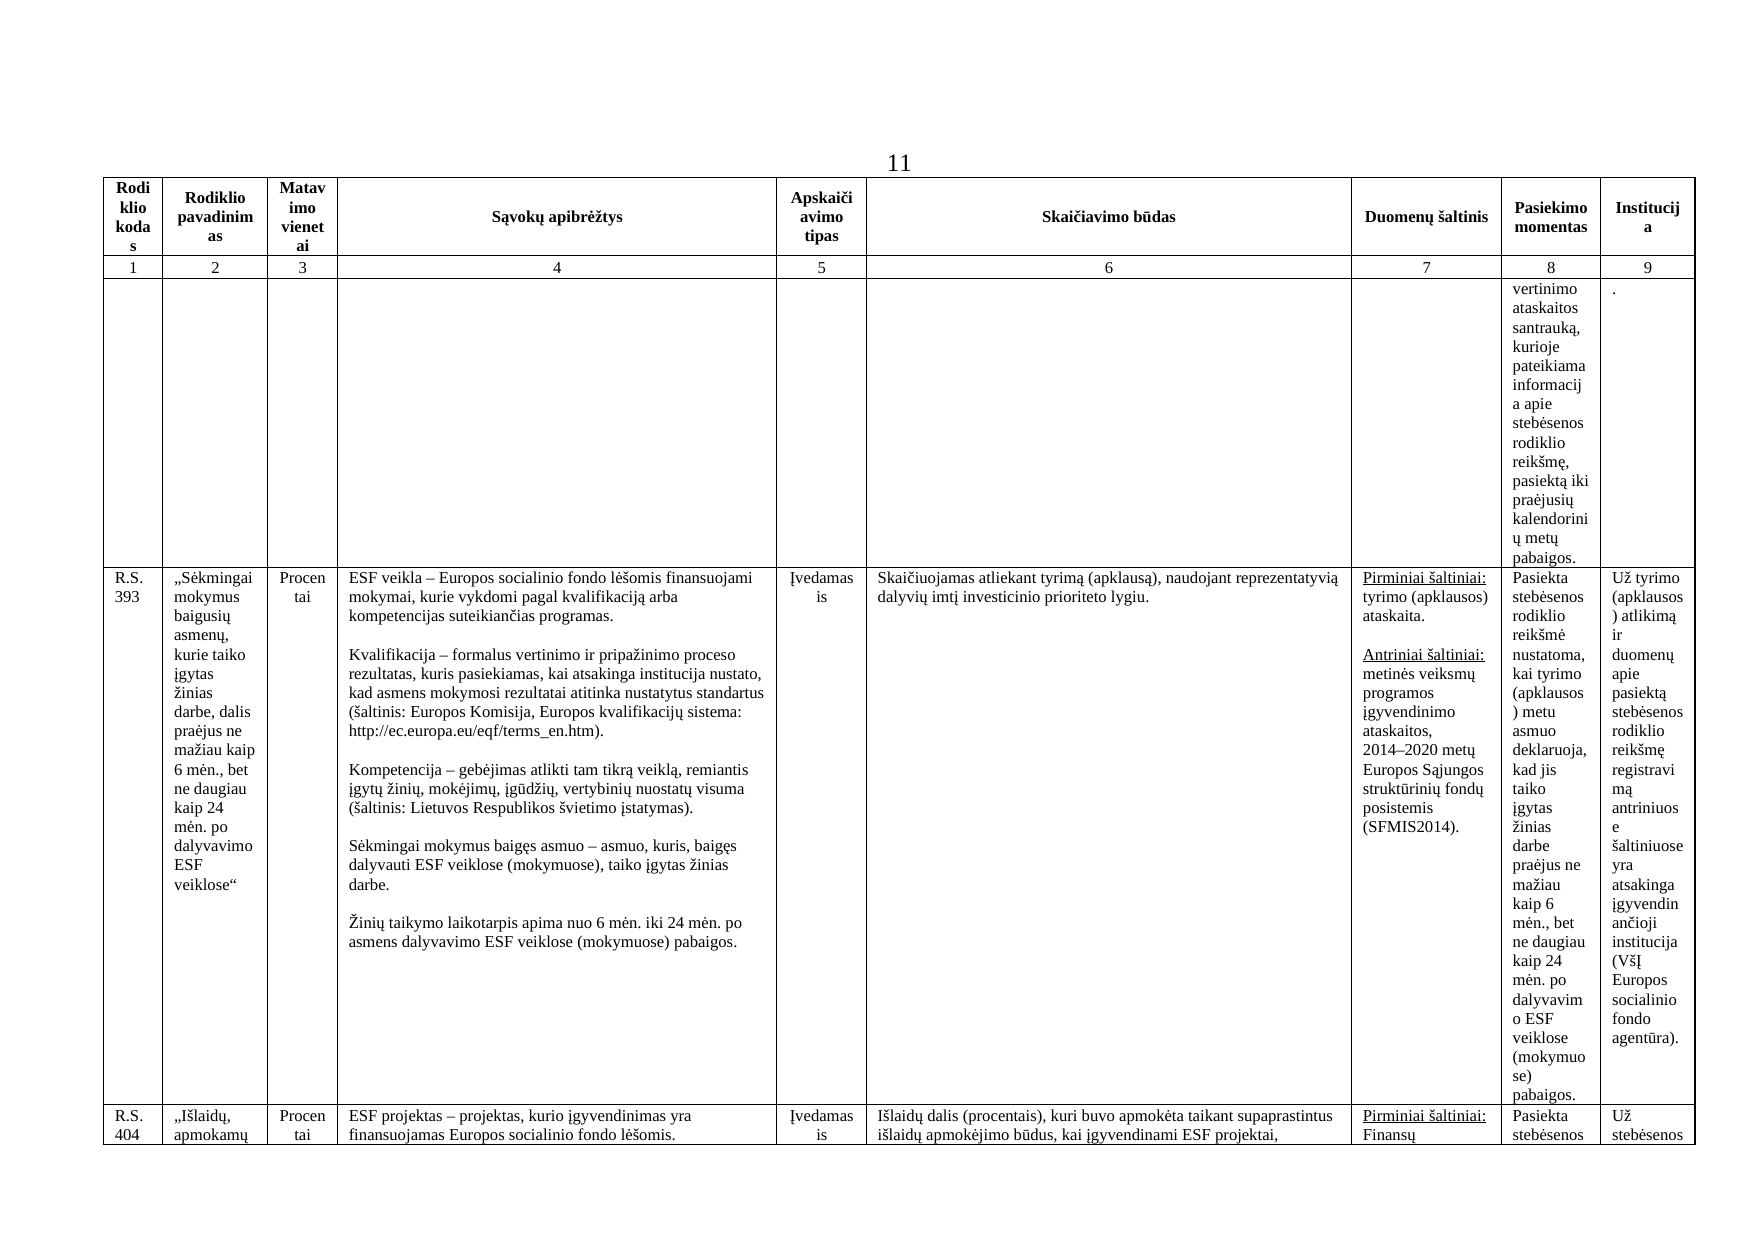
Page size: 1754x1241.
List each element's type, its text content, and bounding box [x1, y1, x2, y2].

table_cell Procentai [268, 1105, 337, 1144]
table_cell 7 [1352, 256, 1501, 278]
table_cell Įvedamasis [777, 568, 866, 1104]
table_cell R.S.393 [104, 568, 162, 1104]
table_cell Procentai [268, 568, 337, 1104]
table_cell „Išlaidų, apmokamų [163, 1105, 267, 1144]
table_cell [777, 279, 866, 567]
table_cell ESF projektas – projektas, kurio įgyvendinimas yra finansuojamas Europos socialinio fondo lėšomis. [338, 1105, 776, 1144]
table_cell [104, 279, 162, 567]
table_cell 4 [338, 256, 776, 278]
table_header Skaičiavimo būdas [867, 178, 1351, 255]
table_cell ESF veikla – Europos socialinio fondo lėšomis finansuojami mokymai, kurie vykdomi pagal kvalifikaciją arba kompetencijas suteikiančias programas. Kvalifikacija – formalus vertinimo ir pripažinimo proceso rezultatas, kuris pasiekiamas, kai atsakinga institucija nustato, kad asmens mokymosi rezultatai atitinka nustatytus standartus (šaltinis: Europos Komisija, Europos kvalifikacijų sistema: http://ec.europa.eu/eqf/terms_en.htm). Kompetencija – gebėjimas atlikti tam tikrą veiklą, remiantis įgytų žinių, mokėjimų, įgūdžių, vertybinių nuostatų visuma (šaltinis: Lietuvos Respublikos švietimo įstatymas). Sėkmingai mokymus baigęs asmuo – asmuo, kuris, baigęs dalyvauti ESF veiklose (mokymuose), taiko įgytas žinias darbe. Žinių taikymo laikotarpis apima nuo 6 mėn. iki 24 mėn. po asmens dalyvavimo ESF veiklose (mokymuose) pabaigos. [338, 568, 776, 1104]
table_cell 5 [777, 256, 866, 278]
table_header Rodiklio kodas [104, 178, 162, 255]
table_cell Išlaidų dalis (procentais), kuri buvo apmokėta taikant supaprastintus išlaidų apmokėjimo būdus, kai įgyvendinami ESF projektai, [867, 1105, 1351, 1144]
table_cell Įvedamasis [777, 1105, 866, 1144]
table_cell Pasiekta stebėsenos [1502, 1105, 1600, 1144]
table_cell 3 [268, 256, 337, 278]
table_cell Už stebėsenos [1601, 1105, 1694, 1144]
table_header Matavimo vienetai [268, 178, 337, 255]
table_cell . [1601, 279, 1694, 567]
table_cell 2 [163, 256, 267, 278]
table_cell Skaičiuojamas atliekant tyrimą (apklausą), naudojant reprezentatyvią dalyvių imtį investicinio prioriteto lygiu. [867, 568, 1351, 1104]
table_cell 8 [1502, 256, 1600, 278]
table_cell Už tyrimo (apklausos) atlikimą ir duomenų apie pasiektą stebėsenos rodiklio reikšmę registravimą antriniuose šaltiniuose yra atsakinga įgyvendinančioji institucija (VšĮ Europos socialinio fondo agentūra). [1601, 568, 1694, 1104]
table_cell 1 [104, 256, 162, 278]
table_cell R.S.404 [104, 1105, 162, 1144]
table_cell Pirminiai šaltiniai: tyrimo (apklausos) ataskaita. Antriniai šaltiniai: metinės veiksmų programos įgyvendinimo ataskaitos, 2014–2020 metų Europos Sąjungos struktūrinių fondų posistemis (SFMIS2014). [1352, 568, 1501, 1104]
table_header Pasiekimo momentas [1502, 178, 1600, 255]
table_header Duomenų šaltinis [1352, 178, 1501, 255]
table_header Apskaičiavimo tipas [777, 178, 866, 255]
table_cell [268, 279, 337, 567]
table_cell vertinimo ataskaitos santrauką, kurioje pateikiama informacija apie stebėsenos rodiklio reikšmę, pasiektą iki praėjusių kalendorinių metų pabaigos. [1502, 279, 1600, 567]
table_header Rodiklio pavadinimas [163, 178, 267, 255]
table_cell [163, 279, 267, 567]
table_cell 6 [867, 256, 1351, 278]
table_header Institucija [1601, 178, 1694, 255]
table_cell [867, 279, 1351, 567]
table_cell [338, 279, 776, 567]
table_header Sąvokų apibrėžtys [338, 178, 776, 255]
table_cell [1352, 279, 1501, 567]
table_cell „Sėkmingai mokymus baigusių asmenų, kurie taiko įgytas žinias darbe, dalis praėjus ne mažiau kaip 6 mėn., bet ne daugiau kaip 24 mėn. po dalyvavimo ESF veiklose“ [163, 568, 267, 1104]
table_cell Pirminiai šaltiniai: Finansų [1352, 1105, 1501, 1144]
table_cell 9 [1601, 256, 1694, 278]
table_cell Pasiekta stebėsenos rodiklio reikšmė nustatoma, kai tyrimo (apklausos) metu asmuo deklaruoja, kad jis taiko įgytas žinias darbe praėjus ne mažiau kaip 6 mėn., bet ne daugiau kaip 24 mėn. po dalyvavimo ESF veiklose (mokymuose) pabaigos. [1502, 568, 1600, 1104]
